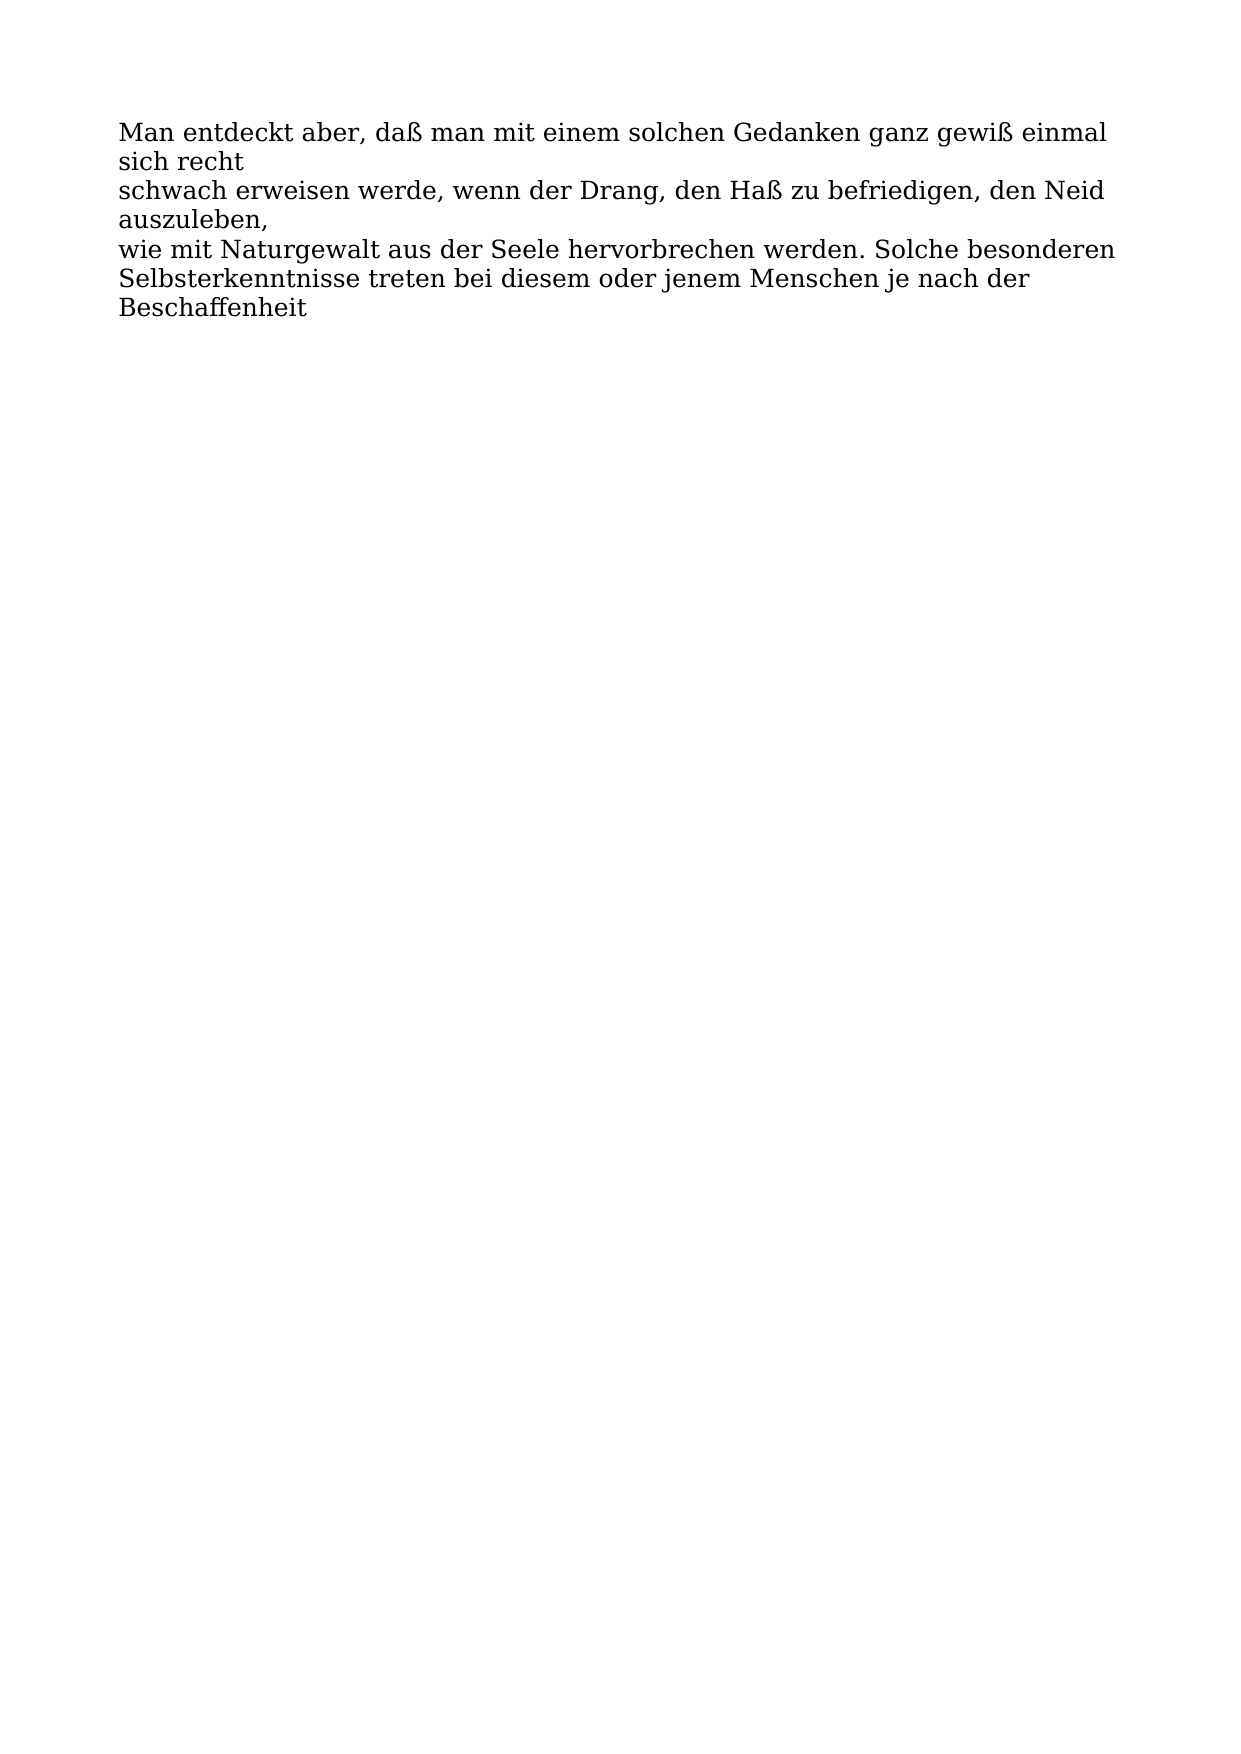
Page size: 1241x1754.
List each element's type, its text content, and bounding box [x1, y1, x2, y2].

text Man entdeckt aber, daß man mit einem solchen Gedanken ganz gewiß einmal sich recht [118, 118, 1122, 176]
text wie mit Naturgewalt aus der Seele hervorbrechen werden. Solche besonderen [118, 235, 1122, 264]
text schwach erweisen werde, wenn der Drang, den Haß zu befriedigen, den Neid auszuleben, [118, 176, 1122, 235]
text Selbsterkenntnisse treten bei diesem oder jenem Menschen je nach der Beschaffenheit [118, 264, 1122, 322]
